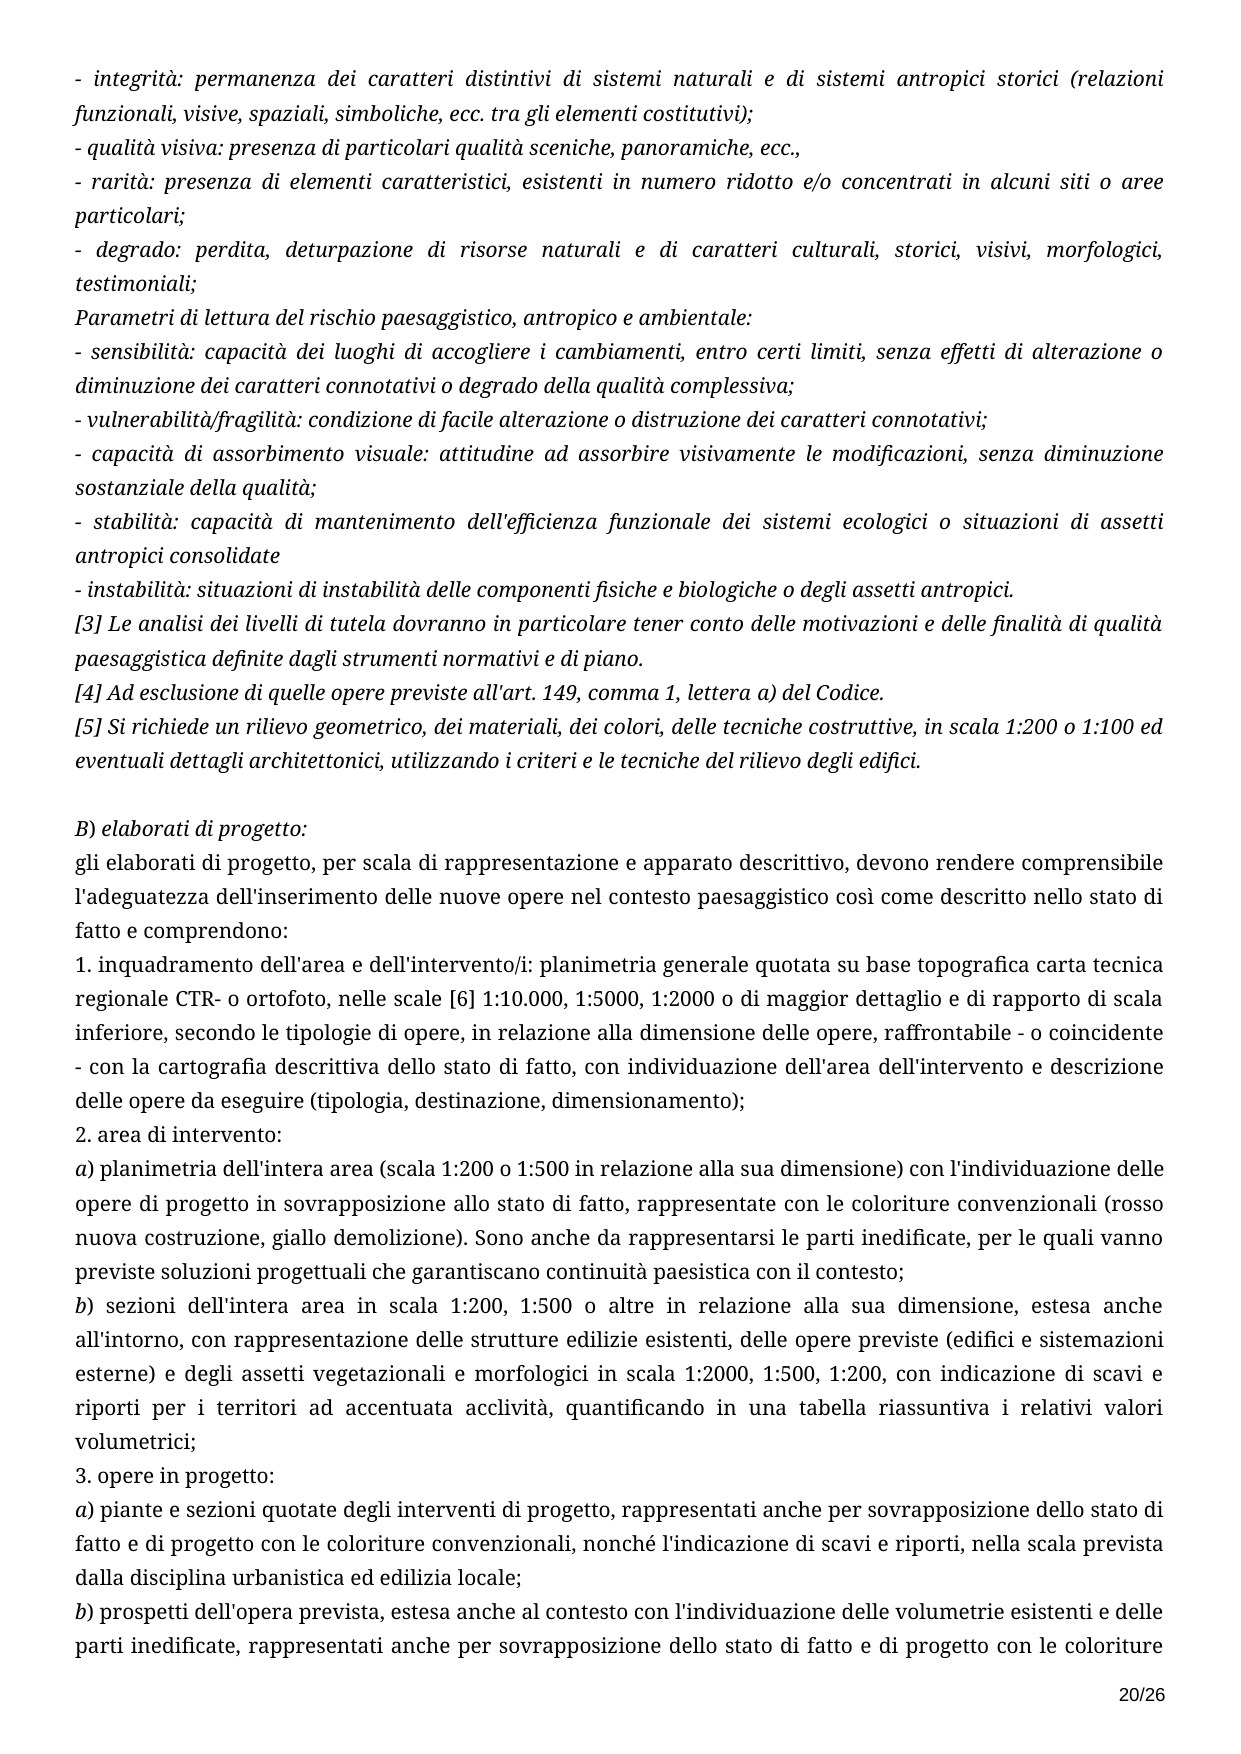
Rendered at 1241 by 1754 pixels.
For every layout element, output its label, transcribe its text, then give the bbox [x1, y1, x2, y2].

text - vulnerabilità/fragilità: condizione di facile alterazione o distruzione dei caratteri connotativi; [75, 405, 1165, 434]
text - degrado: perdita, deturpazione di risorse naturali e di caratteri culturali, storici, visivi, morfologici, testimoniali; [75, 235, 1165, 297]
text 2. area di intervento: [75, 1121, 1165, 1149]
text [5] Si richiede un rilievo geometrico, dei materiali, dei colori, delle tecniche costruttive, in scala 1:200 o 1:100 ed eventuali dettagli architettonici, utilizzando i criteri e le tecniche del rilievo degli edifici. [75, 712, 1165, 774]
text a) planimetria dell'intera area (scala 1:200 o 1:500 in relazione alla sua dimensione) con l'individuazione delle opere di progetto in sovrapposizione allo stato di fatto, rappresentate con le coloriture convenzionali (rosso nuova costruzione, giallo demolizione). Sono anche da rappresentarsi le parti inedificate, per le quali vanno previste soluzioni progettuali che garantiscano continuità paesistica con il contesto; [75, 1154, 1165, 1285]
text - qualità visiva: presenza di particolari qualità sceniche, panoramiche, ecc., [75, 133, 1165, 161]
text - stabilità: capacità di mantenimento dell'efficienza funzionale dei sistemi ecologici o situazioni di assetti antropici consolidate [75, 507, 1165, 570]
text Parametri di lettura del rischio paesaggistico, antropico e ambientale: [75, 303, 1165, 331]
text B) elaborati di progetto: [75, 814, 1165, 842]
text b) sezioni dell'intera area in scala 1:200, 1:500 o altre in relazione alla sua dimensione, estesa anche all'intorno, con rappresentazione delle strutture edilizie esistenti, delle opere previste (edifici e sistemazioni esterne) e degli assetti vegetazionali e morfologici in scala 1:2000, 1:500, 1:200, con indicazione di scavi e riporti per i territori ad accentuata acclività, quantificando in una tabella riassuntiva i relativi valori volumetrici; [75, 1291, 1165, 1456]
text - instabilità: situazioni di instabilità delle componenti fisiche e biologiche o degli assetti antropici. [75, 576, 1165, 604]
text a) piante e sezioni quotate degli interventi di progetto, rappresentati anche per sovrapposizione dello stato di fatto e di progetto con le coloriture convenzionali, nonché l'indicazione di scavi e riporti, nella scala prevista dalla disciplina urbanistica ed edilizia locale; [75, 1495, 1165, 1592]
text - integrità: permanenza dei caratteri distintivi di sistemi naturali e di sistemi antropici storici (relazioni funzionali, visive, spaziali, simboliche, ecc. tra gli elementi costitutivi); [75, 64, 1165, 127]
text - sensibilità: capacità dei luoghi di accogliere i cambiamenti, entro certi limiti, senza effetti di alterazione o diminuzione dei caratteri connotativi o degrado della qualità complessiva; [75, 337, 1165, 399]
text gli elaborati di progetto, per scala di rappresentazione e apparato descrittivo, devono rendere comprensibile l'adeguatezza dell'inserimento delle nuove opere nel contesto paesaggistico così come descritto nello stato di fatto e comprendono: [75, 848, 1165, 944]
text 3. opere in progetto: [75, 1461, 1165, 1489]
text [4] Ad esclusione di quelle opere previste all'art. 149, comma 1, lettera a) del Codice. [75, 678, 1165, 706]
text - rarità: presenza di elementi caratteristici, esistenti in numero ridotto e/o concentrati in alcuni siti o aree particolari; [75, 167, 1165, 229]
text - capacità di assorbimento visuale: attitudine ad assorbire visivamente le modificazioni, senza diminuzione sostanziale della qualità; [75, 439, 1165, 502]
text 1. inquadramento dell'area e dell'intervento/i: planimetria generale quotata su base topografica carta tecnica regionale CTR- o ortofoto, nelle scale [6] 1:10.000, 1:5000, 1:2000 o di maggior dettaglio e di rapporto di scala inferiore, secondo le tipologie di opere, in relazione alla dimensione delle opere, raffrontabile - o coincidente - con la cartografia descrittiva dello stato di fatto, con individuazione dell'area dell'intervento e descrizione delle opere da eseguire (tipologia, destinazione, dimensionamento); [75, 950, 1165, 1115]
text b) prospetti dell'opera prevista, estesa anche al contesto con l'individuazione delle volumetrie esistenti e delle parti inedificate, rappresentati anche per sovrapposizione dello stato di fatto e di progetto con le coloriture [75, 1597, 1165, 1660]
text [3] Le analisi dei livelli di tutela dovranno in particolare tener conto delle motivazioni e delle finalità di qualità paesaggistica definite dagli strumenti normativi e di piano. [75, 609, 1165, 672]
